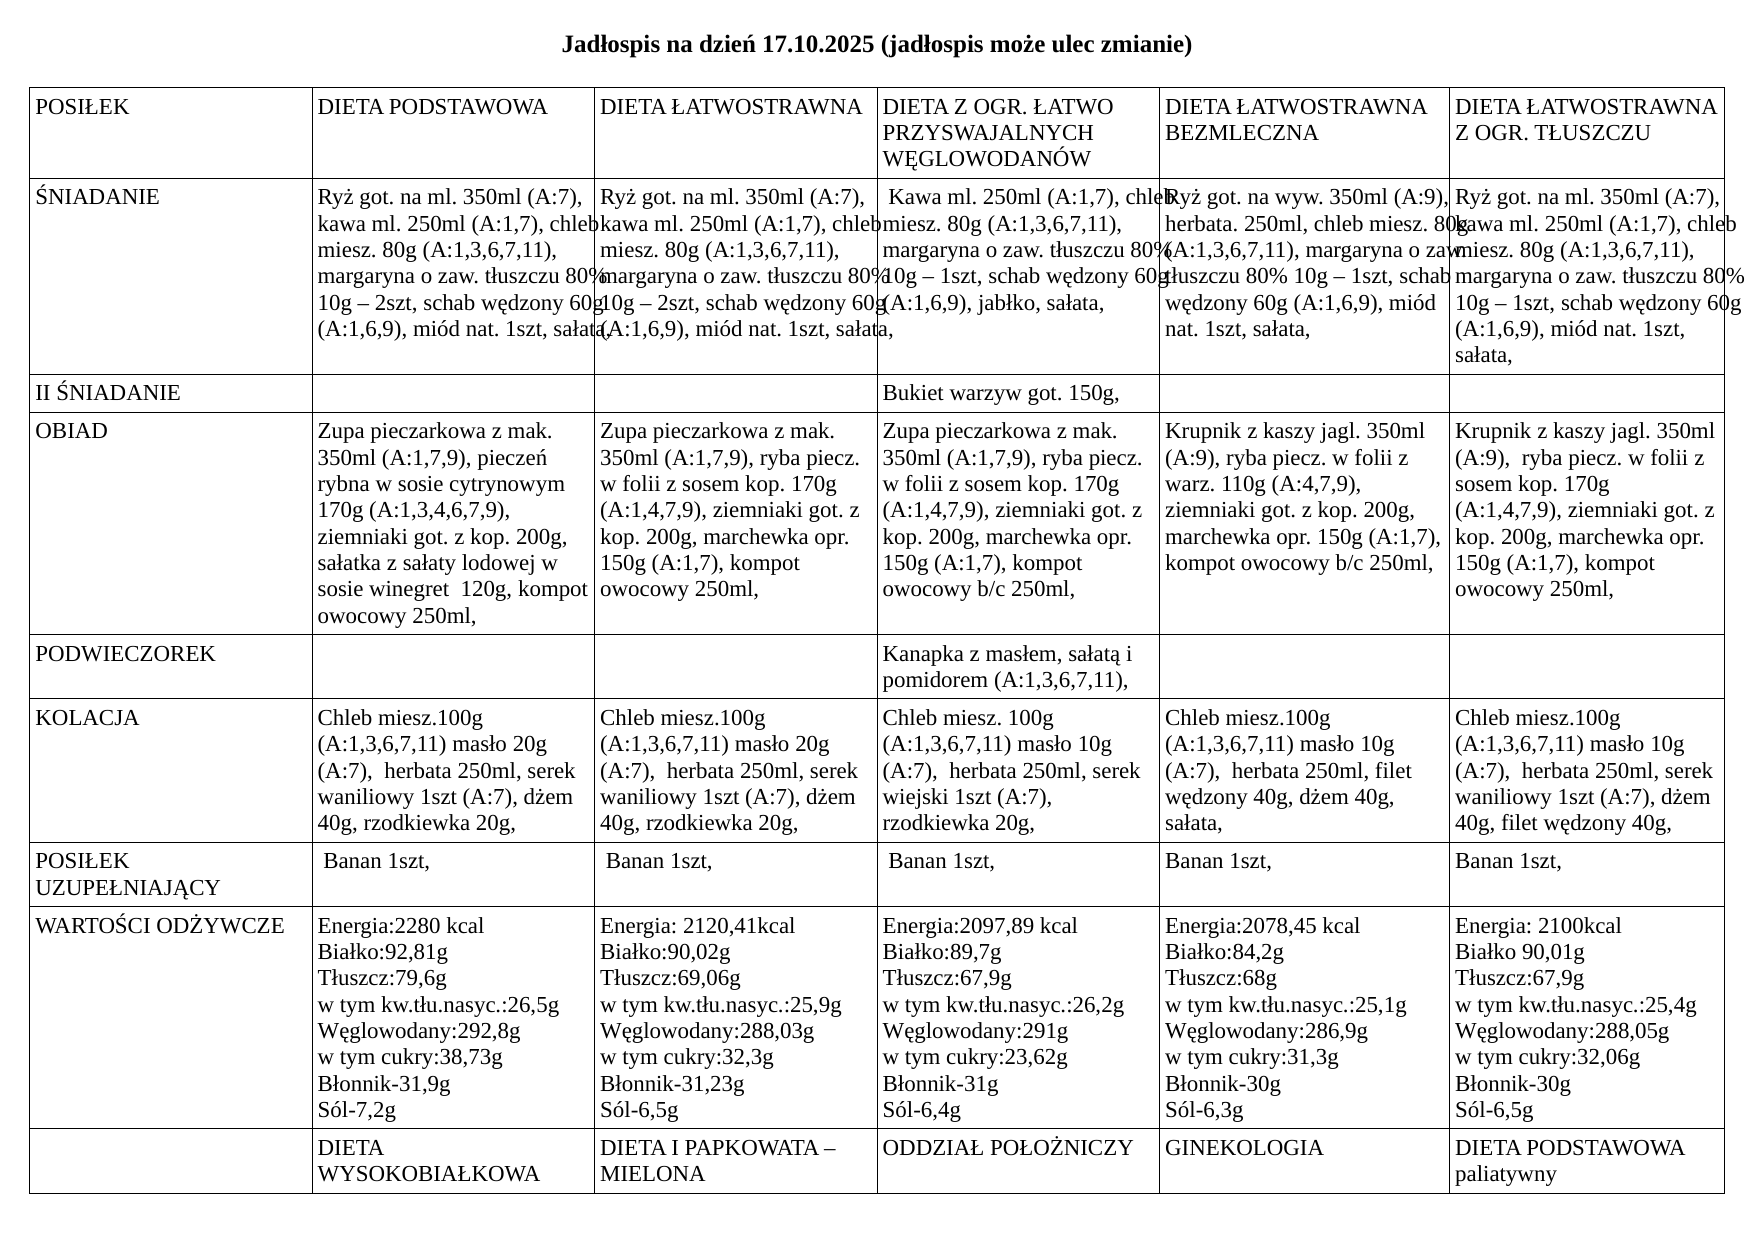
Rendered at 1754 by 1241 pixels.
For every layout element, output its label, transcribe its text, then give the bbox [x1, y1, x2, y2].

table_cell Bukiet warzyw got. 150g, [878, 375, 1159, 412]
table_cell Energia: 2100kcal Białko 90,01g Tłuszcz:67,9g w tym kw.tłu.nasyc.:25,4g Węglowodany:288,05g w tym cukry:32,06g Błonnik-30g Sól-6,5g [1450, 907, 1724, 1128]
table_cell DIETA WYSOKOBIAŁKOWA [313, 1129, 594, 1192]
table_cell Kanapka z masłem, sałatą i pomidorem (A:1,3,6,7,11), [878, 635, 1159, 698]
table_header DIETA ŁATWOSTRAWNA [595, 88, 877, 178]
table_cell II ŚNIADANIE [30, 375, 312, 412]
table_cell [1450, 635, 1724, 698]
table_header DIETA Z OGR. ŁATWO PRZYSWAJALNYCH WĘGLOWODANÓW [878, 88, 1159, 178]
table_header DIETA PODSTAWOWA [313, 88, 594, 178]
table_cell Ryż got. na wyw. 350ml (A:9), herbata. 250ml, chleb miesz. 80g (A:1,3,6,7,11), margaryna o zaw. tłuszczu 80% 10g – 1szt, schab wędzony 60g (A:1,6,9), miód nat. 1szt, sałata, [1160, 179, 1449, 374]
table_cell Banan 1szt, [1160, 843, 1449, 906]
table_cell [1160, 635, 1449, 698]
table_cell ŚNIADANIE [30, 179, 312, 374]
table_cell [313, 375, 594, 412]
table_cell Chleb miesz.100g (A:1,3,6,7,11) masło 10g (A:7), herbata 250ml, serek waniliowy 1szt (A:7), dżem 40g, filet wędzony 40g, [1450, 699, 1724, 842]
table_cell KOLACJA [30, 699, 312, 842]
table_cell Banan 1szt, [595, 843, 877, 906]
table_cell Banan 1szt, [1450, 843, 1724, 906]
table_cell Chleb miesz.100g (A:1,3,6,7,11) masło 20g (A:7), herbata 250ml, serek waniliowy 1szt (A:7), dżem 40g, rzodkiewka 20g, [595, 699, 877, 842]
table_cell Krupnik z kaszy jagl. 350ml (A:9), ryba piecz. w folii z sosem kop. 170g (A:1,4,7,9), ziemniaki got. z kop. 200g, marchewka opr. 150g (A:1,7), kompot owocowy 250ml, [1450, 413, 1724, 634]
table_cell Zupa pieczarkowa z mak. 350ml (A:1,7,9), ryba piecz. w folii z sosem kop. 170g (A:1,4,7,9), ziemniaki got. z kop. 200g, marchewka opr. 150g (A:1,7), kompot owocowy 250ml, [595, 413, 877, 634]
table_cell Banan 1szt, [313, 843, 594, 906]
table_cell DIETA PODSTAWOWA paliatywny [1450, 1129, 1724, 1192]
table_cell PODWIECZOREK [30, 635, 312, 698]
table_cell WARTOŚCI ODŻYWCZE [30, 907, 312, 1128]
table_cell Kawa ml. 250ml (A:1,7), chleb miesz. 80g (A:1,3,6,7,11), margaryna o zaw. tłuszczu 80% 10g – 1szt, schab wędzony 60g (A:1,6,9), jabłko, sałata, [878, 179, 1159, 374]
table_cell Ryż got. na ml. 350ml (A:7), kawa ml. 250ml (A:1,7), chleb miesz. 80g (A:1,3,6,7,11), margaryna o zaw. tłuszczu 80% 10g – 2szt, schab wędzony 60g (A:1,6,9), miód nat. 1szt, sałata, [595, 179, 877, 374]
table_cell DIETA I PAPKOWATA – MIELONA [595, 1129, 877, 1192]
table_cell Krupnik z kaszy jagl. 350ml (A:9), ryba piecz. w folii z warz. 110g (A:4,7,9), ziemniaki got. z kop. 200g, marchewka opr. 150g (A:1,7), kompot owocowy b/c 250ml, [1160, 413, 1449, 634]
table_cell Zupa pieczarkowa z mak. 350ml (A:1,7,9), ryba piecz. w folii z sosem kop. 170g (A:1,4,7,9), ziemniaki got. z kop. 200g, marchewka opr. 150g (A:1,7), kompot owocowy b/c 250ml, [878, 413, 1159, 634]
table_cell [30, 1129, 312, 1192]
table_cell OBIAD [30, 413, 312, 634]
table_cell GINEKOLOGIA [1160, 1129, 1449, 1192]
table_cell [595, 375, 877, 412]
table_cell [1160, 375, 1449, 412]
table_cell Zupa pieczarkowa z mak. 350ml (A:1,7,9), pieczeń rybna w sosie cytrynowym 170g (A:1,3,4,6,7,9), ziemniaki got. z kop. 200g, sałatka z sałaty lodowej w sosie winegret 120g, kompot owocowy 250ml, [313, 413, 594, 634]
table_header POSIŁEK [30, 88, 312, 178]
table_cell Ryż got. na ml. 350ml (A:7), kawa ml. 250ml (A:1,7), chleb miesz. 80g (A:1,3,6,7,11), margaryna o zaw. tłuszczu 80% 10g – 2szt, schab wędzony 60g (A:1,6,9), miód nat. 1szt, sałata, [313, 179, 594, 374]
table_cell Energia: 2120,41kcal Białko:90,02g Tłuszcz:69,06g w tym kw.tłu.nasyc.:25,9g Węglowodany:288,03g w tym cukry:32,3g Błonnik-31,23g Sól-6,5g [595, 907, 877, 1128]
table_cell [313, 635, 594, 698]
table_cell Banan 1szt, [878, 843, 1159, 906]
text Jadłospis na dzień 17.10.2025 (jadłospis może ulec zmianie) [29, 29, 1724, 58]
table_cell Chleb miesz.100g (A:1,3,6,7,11) masło 20g (A:7), herbata 250ml, serek waniliowy 1szt (A:7), dżem 40g, rzodkiewka 20g, [313, 699, 594, 842]
table_cell POSIŁEK UZUPEŁNIAJĄCY [30, 843, 312, 906]
table_cell Chleb miesz.100g (A:1,3,6,7,11) masło 10g (A:7), herbata 250ml, filet wędzony 40g, dżem 40g, sałata, [1160, 699, 1449, 842]
table_cell Energia:2078,45 kcal Białko:84,2g Tłuszcz:68g w tym kw.tłu.nasyc.:25,1g Węglowodany:286,9g w tym cukry:31,3g Błonnik-30g Sól-6,3g [1160, 907, 1449, 1128]
table_cell Energia:2097,89 kcal Białko:89,7g Tłuszcz:67,9g w tym kw.tłu.nasyc.:26,2g Węglowodany:291g w tym cukry:23,62g Błonnik-31g Sól-6,4g [878, 907, 1159, 1128]
table_cell Ryż got. na ml. 350ml (A:7), kawa ml. 250ml (A:1,7), chleb miesz. 80g (A:1,3,6,7,11), margaryna o zaw. tłuszczu 80% 10g – 1szt, schab wędzony 60g (A:1,6,9), miód nat. 1szt, sałata, [1450, 179, 1724, 374]
table_header DIETA ŁATWOSTRAWNA BEZMLECZNA [1160, 88, 1449, 178]
table_header DIETA ŁATWOSTRAWNA Z OGR. TŁUSZCZU [1450, 88, 1724, 178]
table_cell ODDZIAŁ POŁOŻNICZY [878, 1129, 1159, 1192]
table_cell Chleb miesz. 100g (A:1,3,6,7,11) masło 10g (A:7), herbata 250ml, serek wiejski 1szt (A:7), rzodkiewka 20g, [878, 699, 1159, 842]
table_cell [1450, 375, 1724, 412]
table_cell [595, 635, 877, 698]
table_cell Energia:2280 kcal Białko:92,81g Tłuszcz:79,6g w tym kw.tłu.nasyc.:26,5g Węglowodany:292,8g w tym cukry:38,73g Błonnik-31,9g Sól-7,2g [313, 907, 594, 1128]
